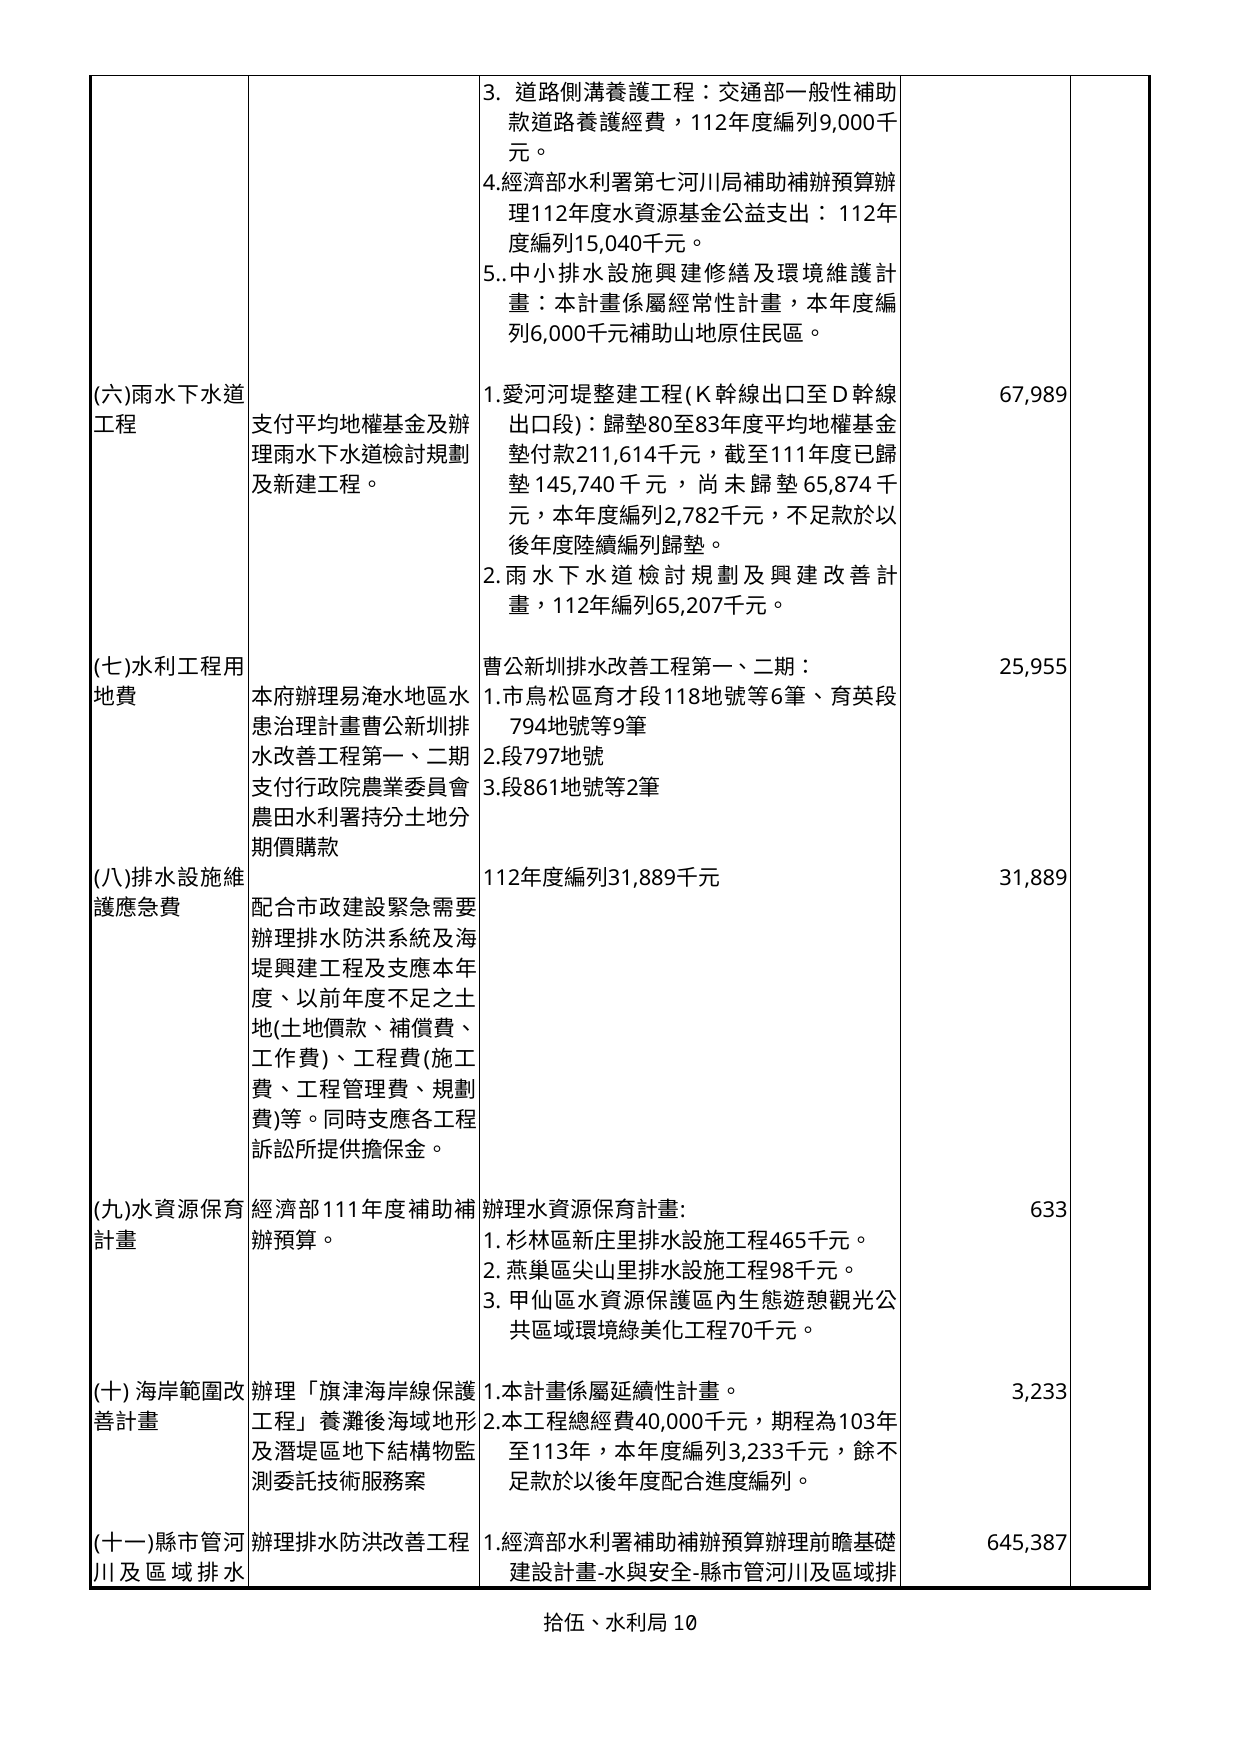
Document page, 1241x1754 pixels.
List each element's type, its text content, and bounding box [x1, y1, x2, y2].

table_cell 3. 道路側溝養護工程：交通部一般性補助款道路養護經費，112年度編列9,000千元。 4.經濟部水利署第七河川局補助補辦預算辦理112年度水資源基金公益支出： 112年度編列15,040千元。 5..中小排水設施興建修繕及環境維護計畫：本計畫係屬經常性計畫，本年度編列6,000千元補助山地原住民區。 1.愛河河堤整建工程(Ｋ幹線出口至Ｄ幹線出口段)：歸墊80至83年度平均地權基金墊付款211,614千元，截至111年度已歸墊145,740千元，尚未歸墊65,874千元，本年度編列2,782千元，不足款於以後年度陸續編列歸墊。 2.雨水下水道檢討規劃及興建改善計畫，112年編列65,207千元。 曹公新圳排水改善工程第一、二期： 1.市鳥松區育才段118地號等6筆、育英段794地號等9筆 2.段797地號 3.段861地號等2筆 112年度編列31,889千元 辦理水資源保育計畫: 1. 杉林區新庄里排水設施工程465千元。 2. 燕巢區尖山里排水設施工程98千元。 3. 甲仙區水資源保護區內生態遊憩觀光公共區域環境綠美化工程70千元。 1.本計畫係屬延續性計畫。 2.本工程總經費40,000千元，期程為103年至113年，本年度編列3,233千元，餘不足款於以後年度配合進度編列。 1.經濟部水利署補助補辦預算辦理前瞻基礎建設計畫-水與安全-縣市管河川及區域排 [480, 76, 900, 1586]
table_cell [1071, 76, 1148, 1586]
table_cell (六)雨水下水道工程 (七)水利工程用地費 (八)排水設施維護應急費 (九)水資源保育計畫 (十) 海岸範圍改善計畫 (十一)縣市管河川及區域排水 [92, 76, 248, 1586]
table_cell 支付平均地權基金及辦理雨水下水道檢討規劃及新建工程。 本府辦理易淹水地區水患治理計畫曹公新圳排水改善工程第一、二期支付行政院農業委員會農田水利署持分土地分期價購款 配合市政建設緊急需要辦理排水防洪系統及海堤興建工程及支應本年度、以前年度不足之土地(土地價款、補償費、工作費)、工程費(施工費、工程管理費、規劃費)等。同時支應各工程訴訟所提供擔保金。 經濟部111年度補助補辦預算。 辦理「旗津海岸線保護工程」養灘後海域地形及潛堤區地下結構物監測委託技術服務案 辦理排水防洪改善工程 [249, 76, 479, 1586]
table_cell 67,989 25,955 31,889 633 3,233 645,387 [901, 76, 1070, 1586]
